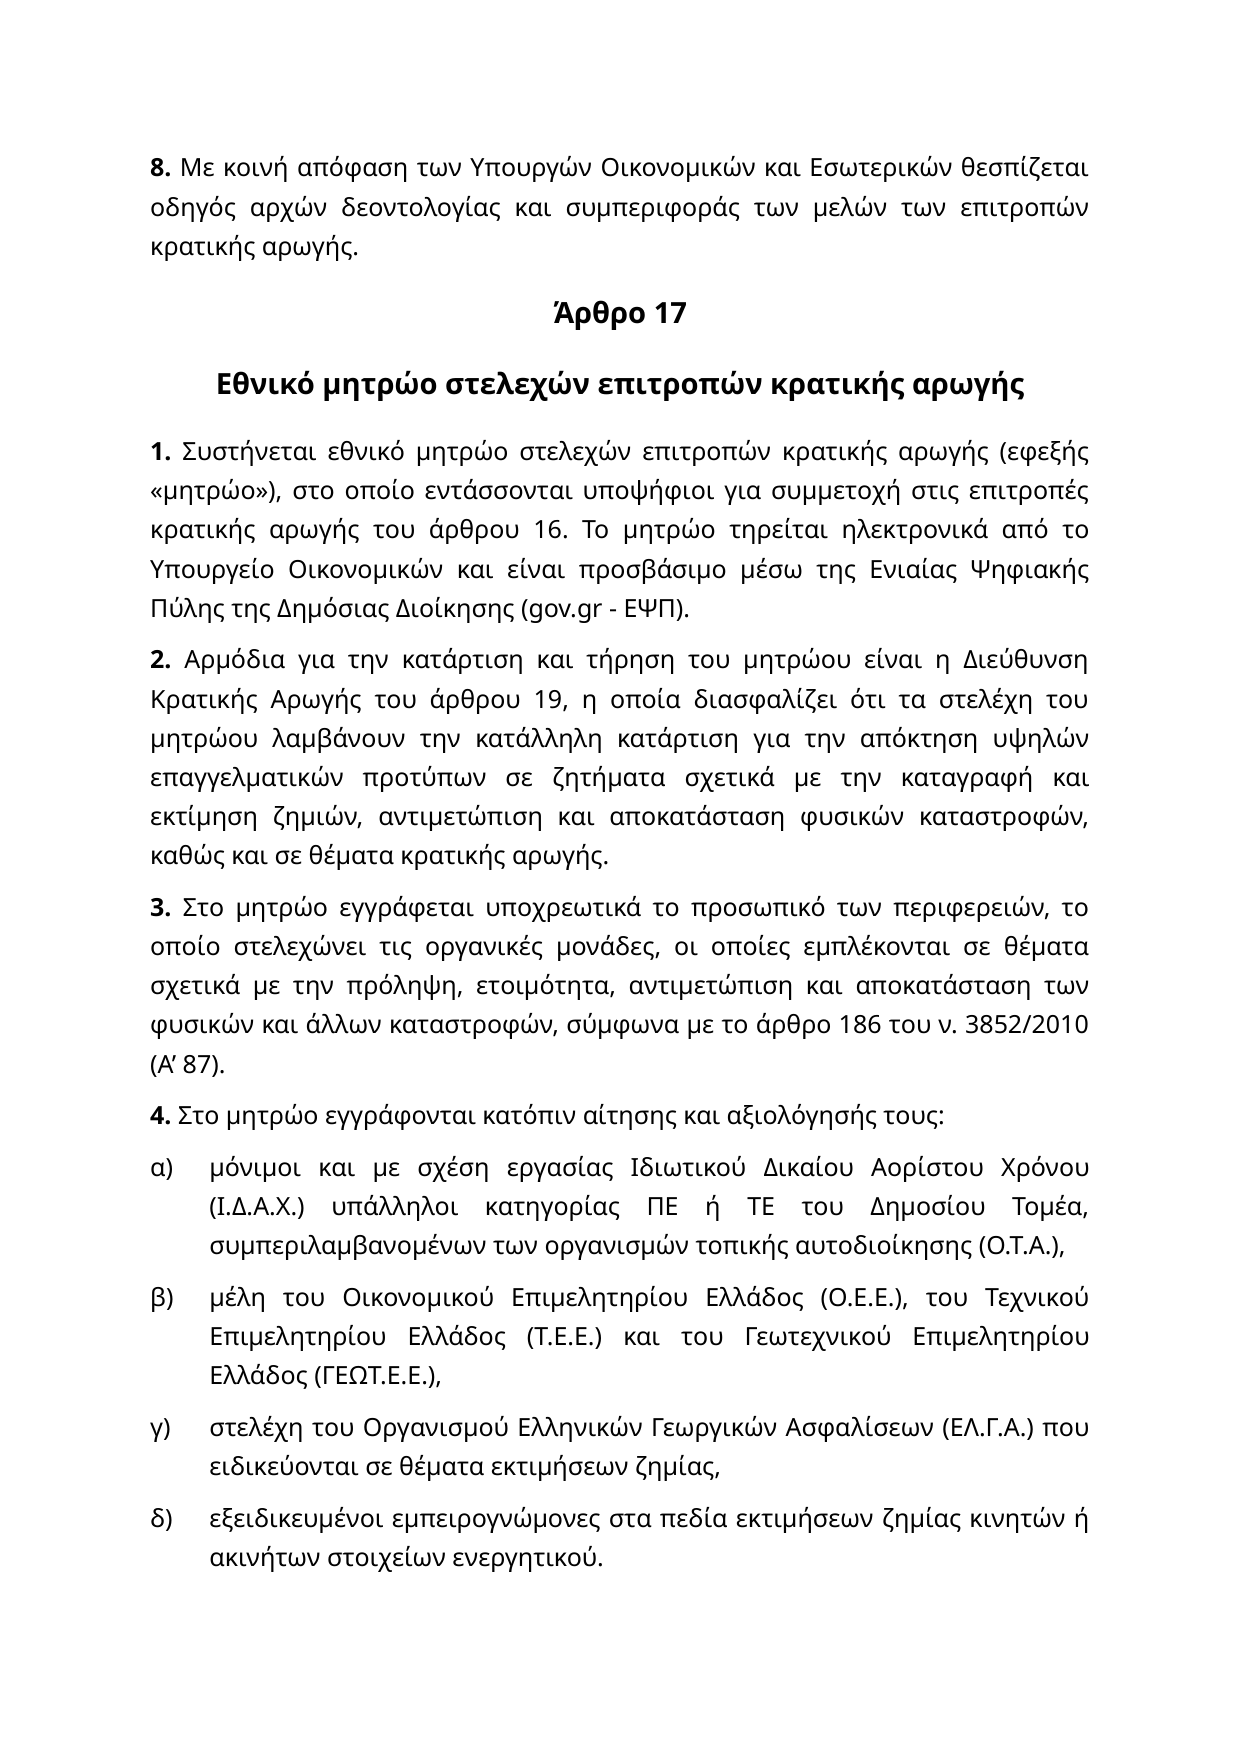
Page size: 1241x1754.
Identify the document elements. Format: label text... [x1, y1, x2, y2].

list β) μέλη του Οικονομικού Επιμελητηρίου Ελλάδος (Ο.Ε.Ε.), του Τεχνικού Επιμελητηρίου Ελλάδος (Τ.Ε.Ε.) και του Γεωτεχνικού Επιμελητηρίου Ελλάδος (ΓΕΩΤ.Ε.Ε.), [150, 1279, 1090, 1392]
text 4. Στο μητρώο εγγράφονται κατόπιν αίτησης και αξιολόγησής τους: [150, 1098, 1090, 1132]
list α) μόνιμοι και με σχέση εργασίας Ιδιωτικού Δικαίου Αορίστου Χρόνου (Ι.Δ.Α.Χ.) υπάλληλοι κατηγορίας ΠΕ ή TE του Δημοσίου Τομέα, συμπεριλαμβανομένων των οργανισμών τοπικής αυτοδιοίκησης (Ο.Τ.Α.), [150, 1149, 1090, 1262]
list γ) στελέχη του Οργανισμού Ελληνικών Γεωργικών Ασφαλίσεων (ΕΛ.Γ.Α.) που ειδικεύονται σε θέματα εκτιμήσεων ζημίας, [150, 1409, 1090, 1483]
text 3. Στο μητρώο εγγράφεται υποχρεωτικά το προσωπικό των περιφερειών, το οποίο στελεχώνει τις οργανικές μονάδες, οι οποίες εμπλέκονται σε θέματα σχετικά με την πρόληψη, ετοιμότητα, αντιμετώπιση και αποκατάσταση των φυσικών και άλλων καταστροφών, σύμφωνα με το άρθρο 186 του ν. 3852/2010 (Α’ 87). [150, 889, 1090, 1080]
subtitle Εθνικό μητρώο στελεχών επιτροπών κρατικής αρωγής [150, 363, 1090, 403]
text 2. Αρμόδια για την κατάρτιση και τήρηση του μητρώου είναι η Διεύθυνση Κρατικής Αρωγής του άρθρου 19, η οποία διασφαλίζει ότι τα στελέχη του μητρώου λαμβάνουν την κατάλληλη κατάρτιση για την απόκτηση υψηλών επαγγελματικών προτύπων σε ζητήματα σχετικά με την καταγραφή και εκτίμηση ζημιών, αντιμετώπιση και αποκατάσταση φυσικών καταστροφών, καθώς και σε θέματα κρατικής αρωγής. [150, 642, 1090, 872]
text 8. Με κοινή απόφαση των Υπουργών Οικονομικών και Εσωτερικών θεσπίζεται οδηγός αρχών δεοντολογίας και συμπεριφοράς των μελών των επιτροπών κρατικής αρωγής. [150, 150, 1090, 262]
text 1. Συστήνεται εθνικό μητρώο στελεχών επιτροπών κρατικής αρωγής (εφεξής «μητρώο»), στο οποίο εντάσσονται υποψήφιοι για συμμετοχή στις επιτροπές κρατικής αρωγής του άρθρου 16. Το μητρώο τηρείται ηλεκτρονικά από το Υπουργείο Οικονομικών και είναι προσβάσιμο μέσω της Ενιαίας Ψηφιακής Πύλης της Δημόσιας Διοίκησης (gov.gr - ΕΨΠ). [150, 434, 1090, 624]
list δ) εξειδικευμένοι εμπειρογνώμονες στα πεδία εκτιμήσεων ζημίας κινητών ή ακινήτων στοιχείων ενεργητικού. [150, 1500, 1090, 1574]
subtitle Άρθρο 17 [150, 292, 1090, 332]
